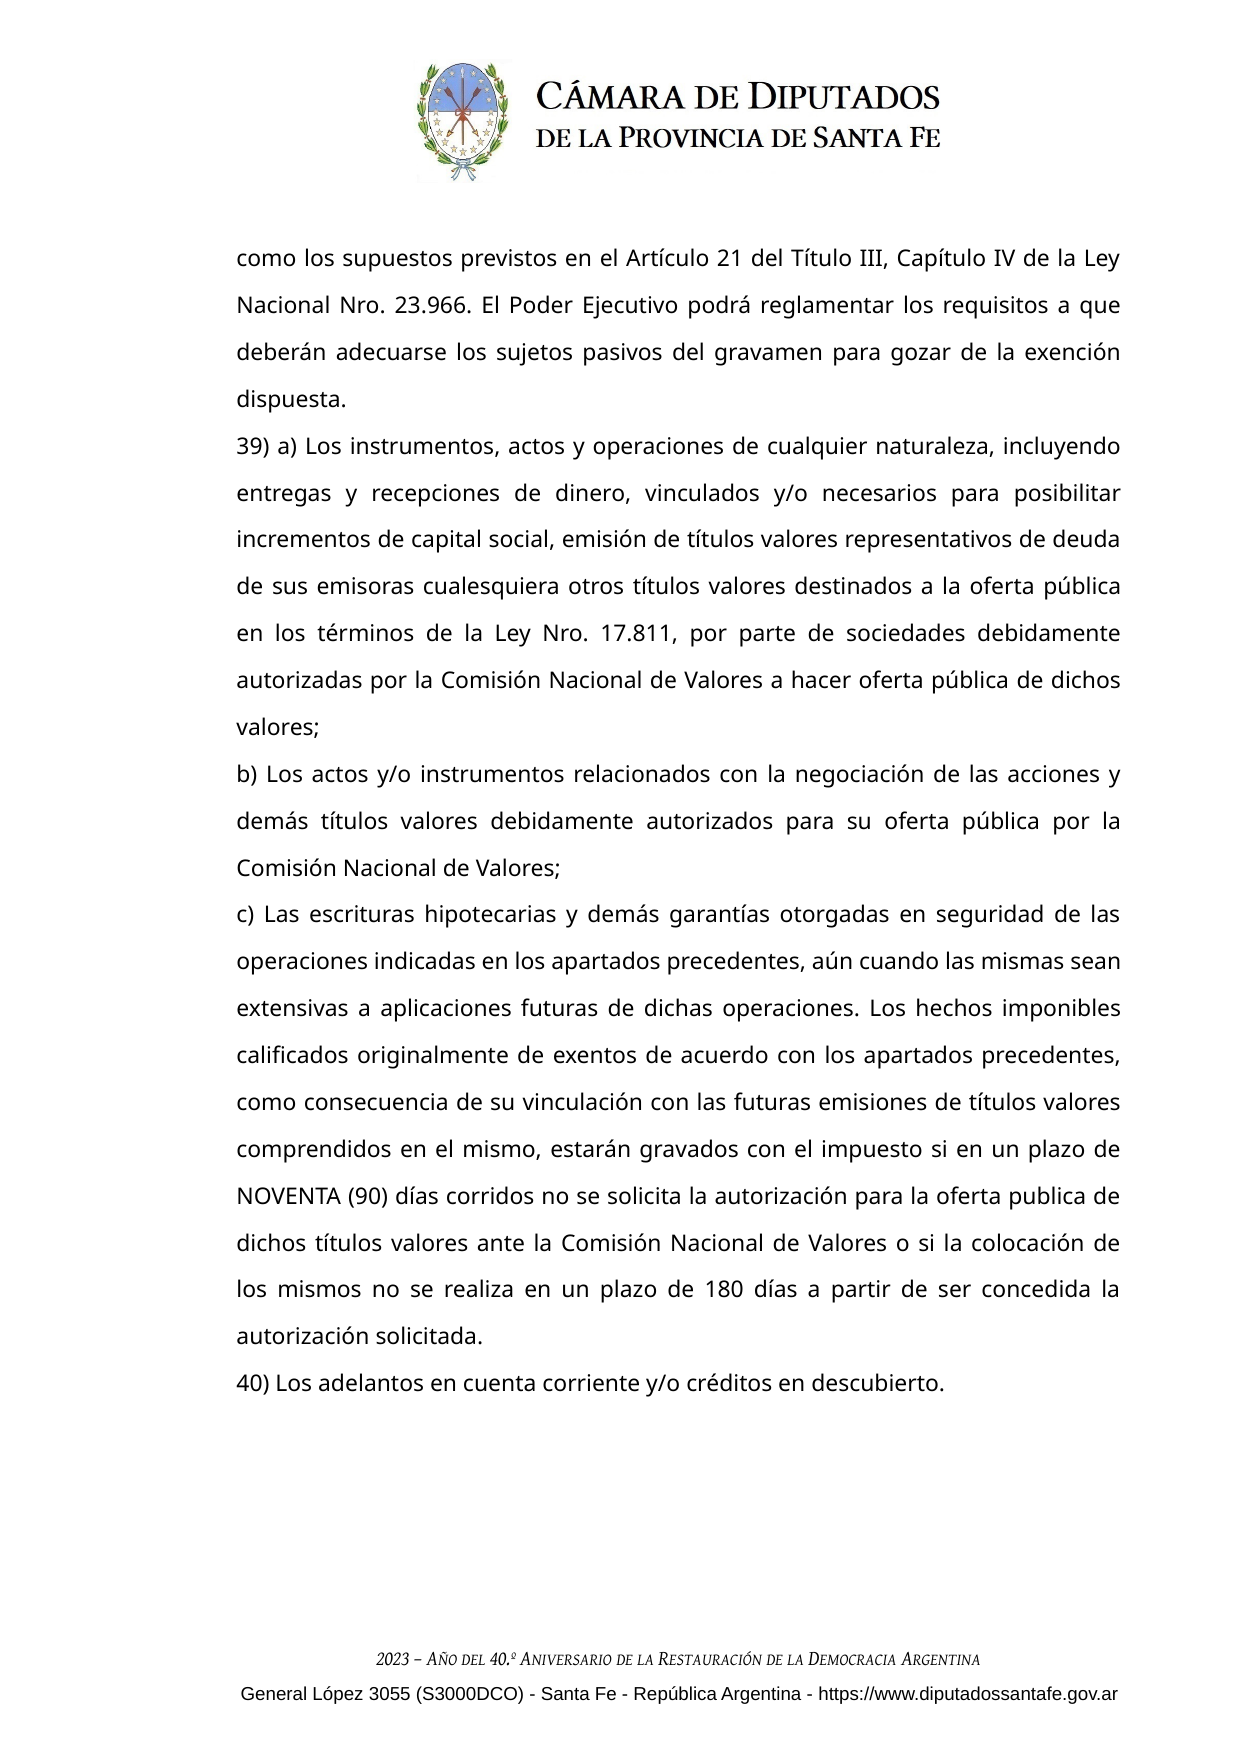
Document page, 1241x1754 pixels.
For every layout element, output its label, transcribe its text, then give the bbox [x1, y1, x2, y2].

text b) Los actos y/o instrumentos relacionados con la negociación de las acciones y demás títulos valores debidamente autorizados para su oferta pública por la Comisión Nacional de Valores; [236, 758, 1122, 883]
picture [413, 59, 945, 183]
text c) Las escrituras hipotecarias y demás garantías otorgadas en seguridad de las operaciones indicadas en los apartados precedentes, aún cuando las mismas sean extensivas a aplicaciones futuras de dichas operaciones. Los hechos imponibles calificados originalmente de exentos de acuerdo con los apartados precedentes, como consecuencia de su vinculación con las futuras emisiones de títulos valores comprendidos en el mismo, estarán gravados con el impuesto si en un plazo de NOVENTA (90) días corridos no se solicita la autorización para la oferta publica de dichos títulos valores ante la Comisión Nacional de Valores o si la colocación de los mismos no se realiza en un plazo de 180 días a partir de ser concedida la autorización solicitada. [236, 898, 1122, 1352]
text como los supuestos previstos en el Artículo 21 del Título III, Capítulo IV de la Ley Nacional Nro. 23.966. El Poder Ejecutivo podrá reglamentar los requisitos a que deberán adecuarse los sujetos pasivos del gravamen para gozar de la exención dispuesta. [236, 242, 1122, 414]
text 40) Los adelantos en cuenta corriente y/o créditos en descubierto. [236, 1367, 1122, 1398]
text 39) a) Los instrumentos, actos y operaciones de cualquier naturaleza, incluyendo entregas y recepciones de dinero, vinculados y/o necesarios para posibilitar incrementos de capital social, emisión de títulos valores representativos de deuda de sus emisoras cualesquiera otros títulos valores destinados a la oferta pública en los términos de la Ley Nro. 17.811, por parte de sociedades debidamente autorizadas por la Comisión Nacional de Valores a hacer oferta pública de dichos valores; [236, 430, 1122, 742]
